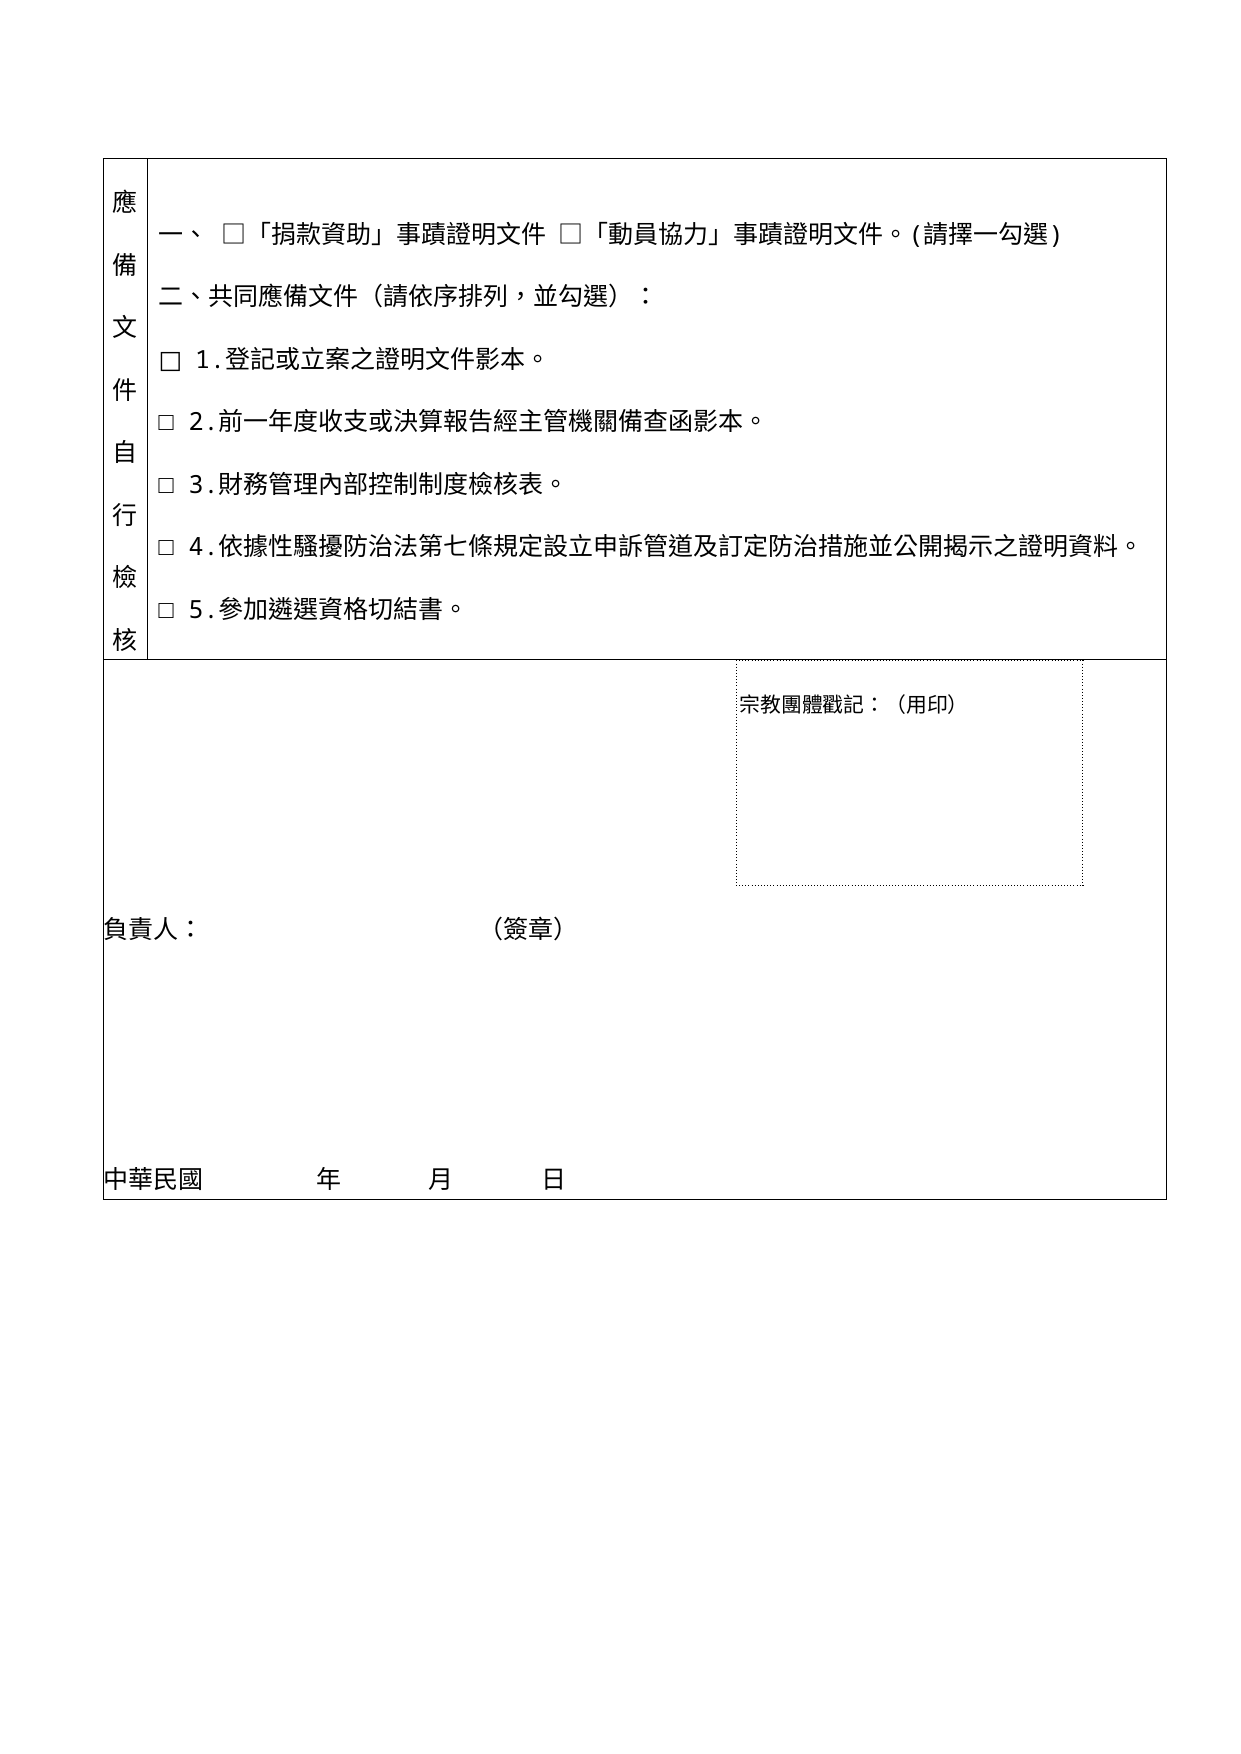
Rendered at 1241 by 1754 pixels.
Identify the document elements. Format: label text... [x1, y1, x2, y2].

table_header 宗教團體戳記：（用印） [736, 660, 1083, 885]
table_cell 一、 □「捐款資助」事蹟證明文件 □「動員協力」事蹟證明文件。(請擇一勾選) 二、共同應備文件（請依序排列，並勾選）： □ 1.登記或立案之證明文件影本。 □ 2.前一年度收支或決算報告經主管機關備查函影本。 □ 3.財務管理內部控制制度檢核表。 □ 4.依據性騷擾防治法第七條規定設立申訴管道及訂定防治措施並公開揭示之證明資料。 □ 5.參加遴選資格切結書。 [148, 159, 1166, 659]
table_cell 應備文件自行檢核 [104, 159, 147, 659]
table_cell 負責人： （簽章） 中華民國 年 月 日 [104, 660, 1166, 1199]
